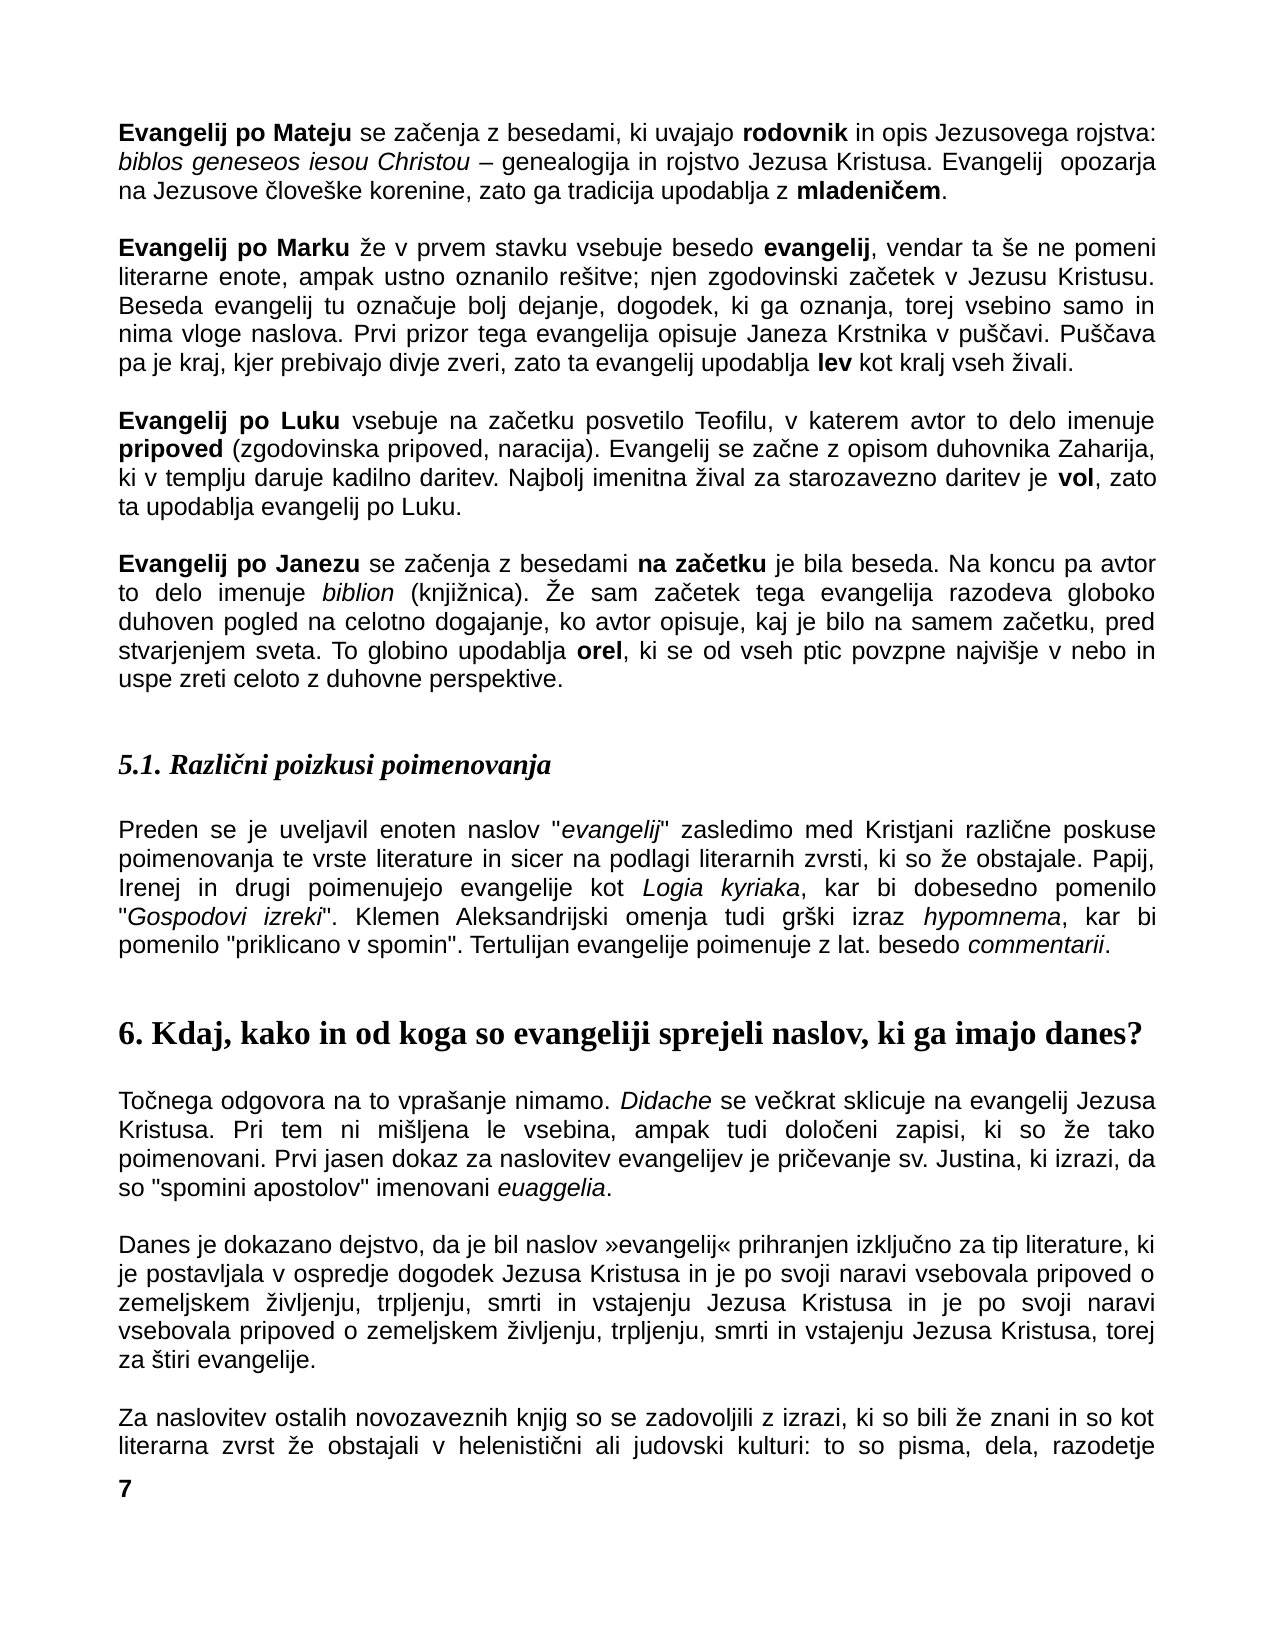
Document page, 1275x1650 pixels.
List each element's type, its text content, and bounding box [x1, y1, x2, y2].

text Preden se je uveljavil enoten naslov "evangelij" zasledimo med Kristjani različne poskuse poimenovanja te vrste literature in sicer na podlagi literarnih zvrsti, ki so že obstajale. Papij, Irenej in drugi poimenujejo evangelije kot Logia kyriaka, kar bi dobesedno pomenilo "Gospodovi izreki". Klemen Aleksandrijski omenja tudi grški izraz hypomnema, kar bi pomenilo "priklicano v spomin". Tertulijan evangelije poimenuje z lat. besedo commentarii. [118, 815, 1157, 959]
text Za naslovitev ostalih novozaveznih knjig so se zadovoljili z izrazi, ki so bili že znani in so kot literarna zvrst že obstajali v helenistični ali judovski kulturi: to so pisma, dela, razodetje [118, 1402, 1157, 1460]
text Danes je dokazano dejstvo, da je bil naslov »evangelij« prihranjen izključno za tip literature, ki je postavljala v ospredje dogodek Jezusa Kristusa in je po svoji naravi vsebovala pripoved o zemeljskem življenju, trpljenju, smrti in vstajenju Jezusa Kristusa in je po svoji naravi vsebovala pripoved o zemeljskem življenju, trpljenju, smrti in vstajenju Jezusa Kristusa, torej za štiri evangelije. [118, 1230, 1157, 1374]
text Evangelij po Luku vsebuje na začetku posvetilo Teofilu, v katerem avtor to delo imenuje pripoved (zgodovinska pripoved, naracija). Evangelij se začne z opisom duhovnika Zaharija, ki v templju daruje kadilno daritev. Najbolj imenitna žival za starozavezno daritev je vol, zato ta upodablja evangelij po Luku. [118, 406, 1157, 521]
subtitle 6. Kdaj, kako in od koga so evangeliji sprejeli naslov, ki ga imajo danes? [118, 1013, 1157, 1051]
text Evangelij po Marku že v prvem stavku vsebuje besedo evangelij, vendar ta še ne pomeni literarne enote, ampak ustno oznanilo rešitve; njen zgodovinski začetek v Jezusu Kristusu. Beseda evangelij tu označuje bolj dejanje, dogodek, ki ga oznanja, torej vsebino samo in nima vloge naslova. Prvi prizor tega evangelija opisuje Janeza Krstnika v puščavi. Puščava pa je kraj, kjer prebivajo divje zveri, zato ta evangelij upodablja lev kot kralj vseh živali. [118, 233, 1157, 377]
subtitle 5.1. Različni poizkusi poimenovanja [118, 747, 1157, 780]
text Evangelij po Mateju se začenja z besedami, ki uvajajo rodovnik in opis Jezusovega rojstva: biblos geneseos iesou Christou – genealogija in rojstvo Jezusa Kristusa. Evangelij opozarja na Jezusove človeške korenine, zato ga tradicija upodablja z mladeničem. [118, 118, 1157, 204]
text Evangelij po Janezu se začenja z besedami na začetku je bila beseda. Na koncu pa avtor to delo imenuje biblion (knjižnica). Že sam začetek tega evangelija razodeva globoko duhoven pogled na celotno dogajanje, ko avtor opisuje, kaj je bilo na samem začetku, pred stvarjenjem sveta. To globino upodablja orel, ki se od vseh ptic povzpne najvišje v nebo in uspe zreti celoto z duhovne perspektive. [118, 549, 1157, 693]
text Točnega odgovora na to vprašanje nimamo. Didache se večkrat sklicuje na evangelij Jezusa Kristusa. Pri tem ni mišljena le vsebina, ampak tudi določeni zapisi, ki so že tako poimenovani. Prvi jasen dokaz za naslovitev evangelijev je pričevanje sv. Justina, ki izrazi, da so "spomini apostolov" imenovani euaggelia. [118, 1086, 1157, 1201]
